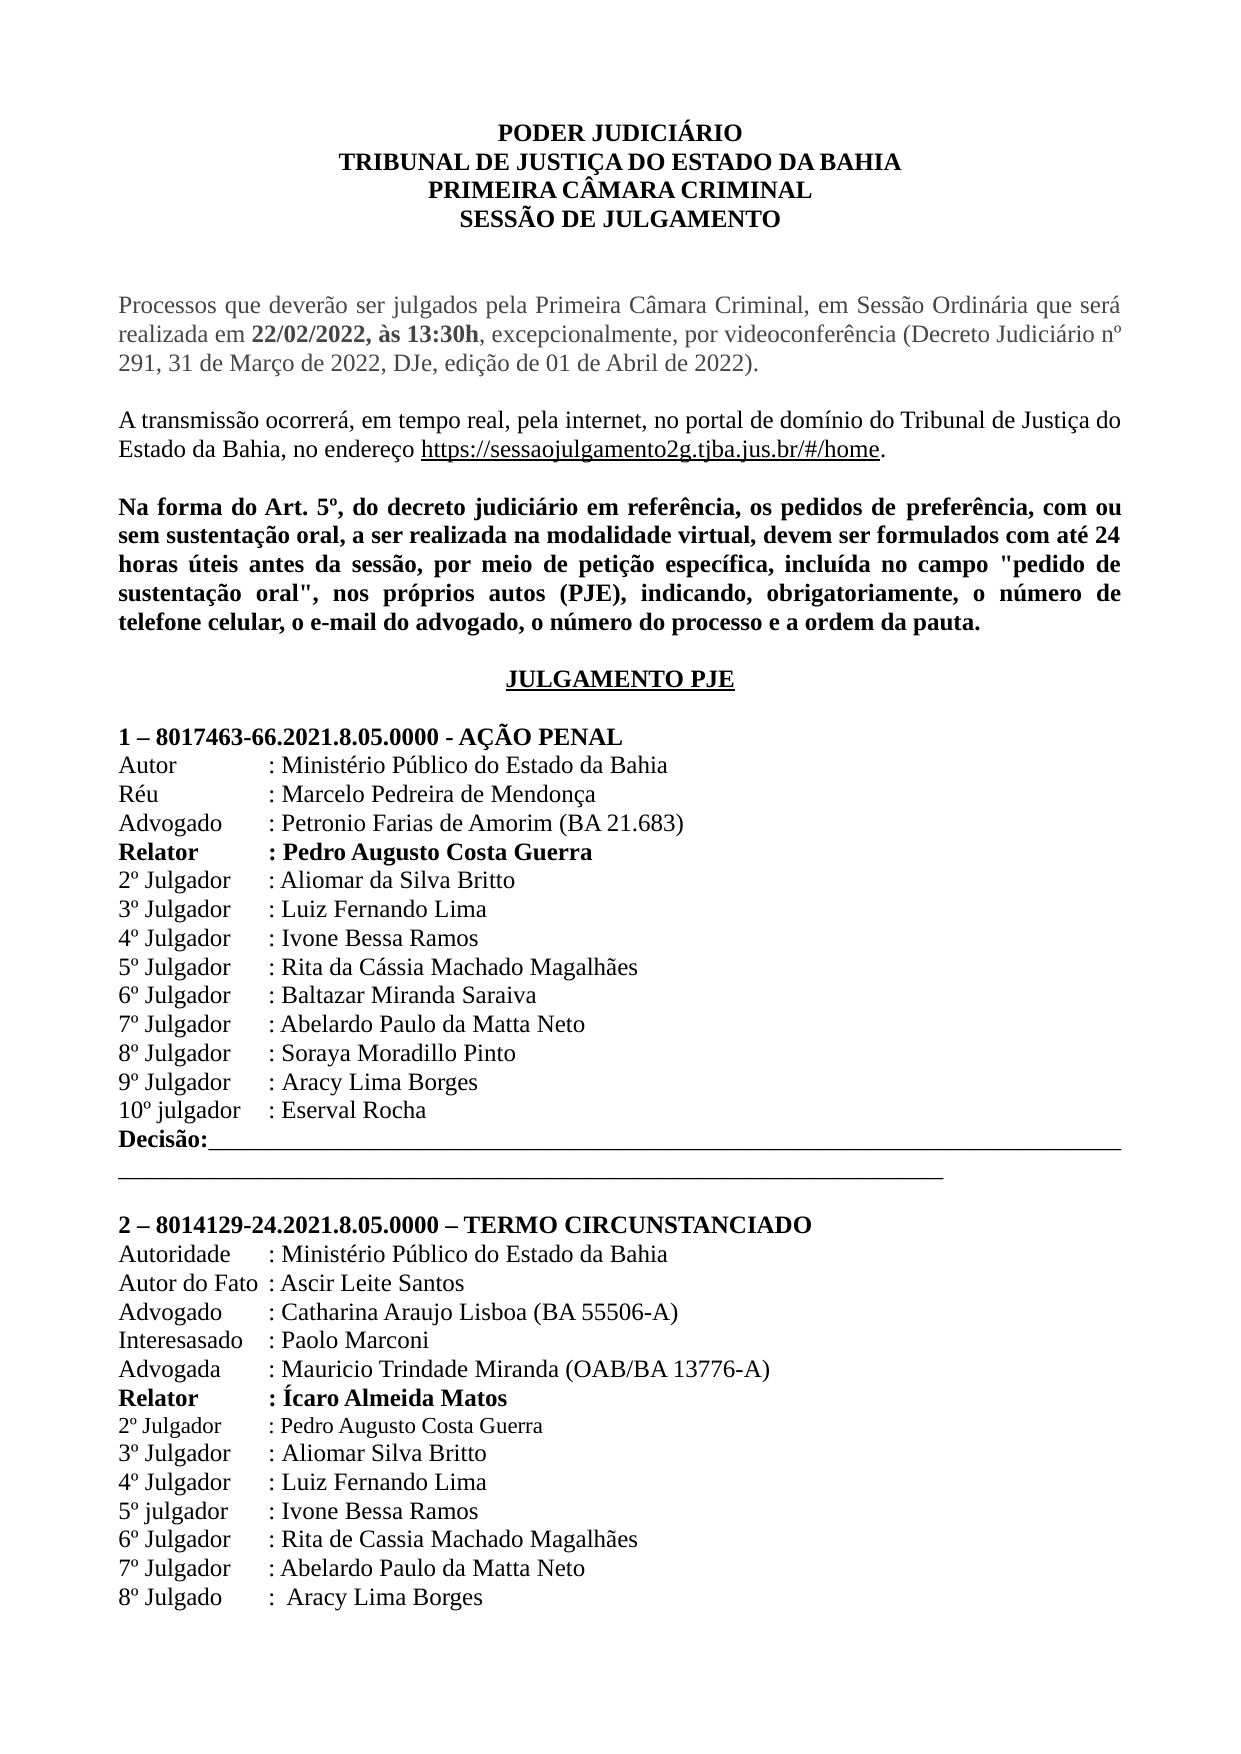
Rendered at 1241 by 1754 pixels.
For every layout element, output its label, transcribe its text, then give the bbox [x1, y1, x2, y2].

text 1 – 8017463-66.2021.8.05.0000 - AÇÃO PENAL [118, 722, 1122, 751]
text 8º Julgado : Aracy Lima Borges [118, 1582, 1122, 1611]
text JULGAMENTO PJE [118, 664, 1122, 693]
text 6º Julgador : Rita de Cassia Machado Magalhães [118, 1524, 1122, 1553]
text SESSÃO DE JULGAMENTO [118, 204, 1122, 233]
text 8º Julgador : Soraya Moradillo Pinto [118, 1038, 1122, 1067]
text 2º Julgador : Aliomar da Silva Britto [118, 866, 1122, 894]
text Decisão:___________________________________________________________________________________________________________________________________________ [118, 1124, 1122, 1182]
text Advogado : Catharina Araujo Lisboa (BA 55506-A) [118, 1297, 1122, 1326]
text 9º Julgador : Aracy Lima Borges [118, 1067, 1122, 1096]
text 7º Julgador : Abelardo Paulo da Matta Neto [118, 1553, 1122, 1582]
text 3º Julgador : Aliomar Silva Britto [118, 1438, 1122, 1467]
text 10º julgador : Eserval Rocha [118, 1096, 1122, 1124]
text 2 – 8014129-24.2021.8.05.0000 – TERMO CIRCUNSTANCIADO [118, 1211, 1122, 1239]
text Autor do Fato : Ascir Leite Santos [118, 1268, 1122, 1297]
text Na forma do Art. 5º, do decreto judiciário em referência, os pedidos de preferência, com ou sem sustentação oral, a ser realizada na modalidade virtual, devem ser formulados com até 24 horas úteis antes da sessão, por meio de petição específica, incluída no campo "pedido de sustentação oral", nos próprios autos (PJE), indicando, obrigatoriamente, o número de telefone celular, o e-mail do advogado, o número do processo e a ordem da pauta. [118, 492, 1122, 636]
text 2º Julgador : Pedro Augusto Costa Guerra [118, 1412, 1122, 1438]
text Advogado : Petronio Farias de Amorim (BA 21.683) [118, 808, 1122, 837]
text Relator : Ícaro Almeida Matos [118, 1383, 1122, 1412]
text 6º Julgador : Baltazar Miranda Saraiva [118, 981, 1122, 1009]
text Advogada : Mauricio Trindade Miranda (OAB/BA 13776-A) [118, 1354, 1122, 1383]
text 7º Julgador : Abelardo Paulo da Matta Neto [118, 1009, 1122, 1038]
text 3º Julgador : Luiz Fernando Lima [118, 894, 1122, 923]
text A transmissão ocorrerá, em tempo real, pela internet, no portal de domínio do Tribunal de Justiça do Estado da Bahia, no endereço https://sessaojulgamento2g.tjba.jus.br/#/home. [118, 406, 1122, 463]
text Réu : Marcelo Pedreira de Mendonça [118, 779, 1122, 808]
text Interesasado : Paolo Marconi [118, 1326, 1122, 1354]
text Autoridade : Ministério Público do Estado da Bahia [118, 1239, 1122, 1268]
text Processos que deverão ser julgados pela Primeira Câmara Criminal, em Sessão Ordinária que será realizada em 22/02/2022, às 13:30h, excepcionalmente, por videoconferência (Decreto Judiciário nº 291, 31 de Março de 2022, DJe, edição de 01 de Abril de 2022). [118, 291, 1122, 377]
text PODER JUDICIÁRIO [118, 118, 1122, 147]
text 5º julgador : Ivone Bessa Ramos [118, 1496, 1122, 1524]
text 5º Julgador : Rita da Cássia Machado Magalhães [118, 952, 1122, 981]
text 4º Julgador : Luiz Fernando Lima [118, 1467, 1122, 1496]
text Primeira Câmara Criminal [118, 176, 1122, 204]
text Autor : Ministério Público do Estado da Bahia [118, 751, 1122, 779]
text Relator : Pedro Augusto Costa Guerra [118, 837, 1122, 866]
text TRIBUNAL DE JUSTIÇA DO ESTADO DA BAHIA [118, 147, 1122, 176]
text 4º Julgador : Ivone Bessa Ramos [118, 923, 1122, 952]
